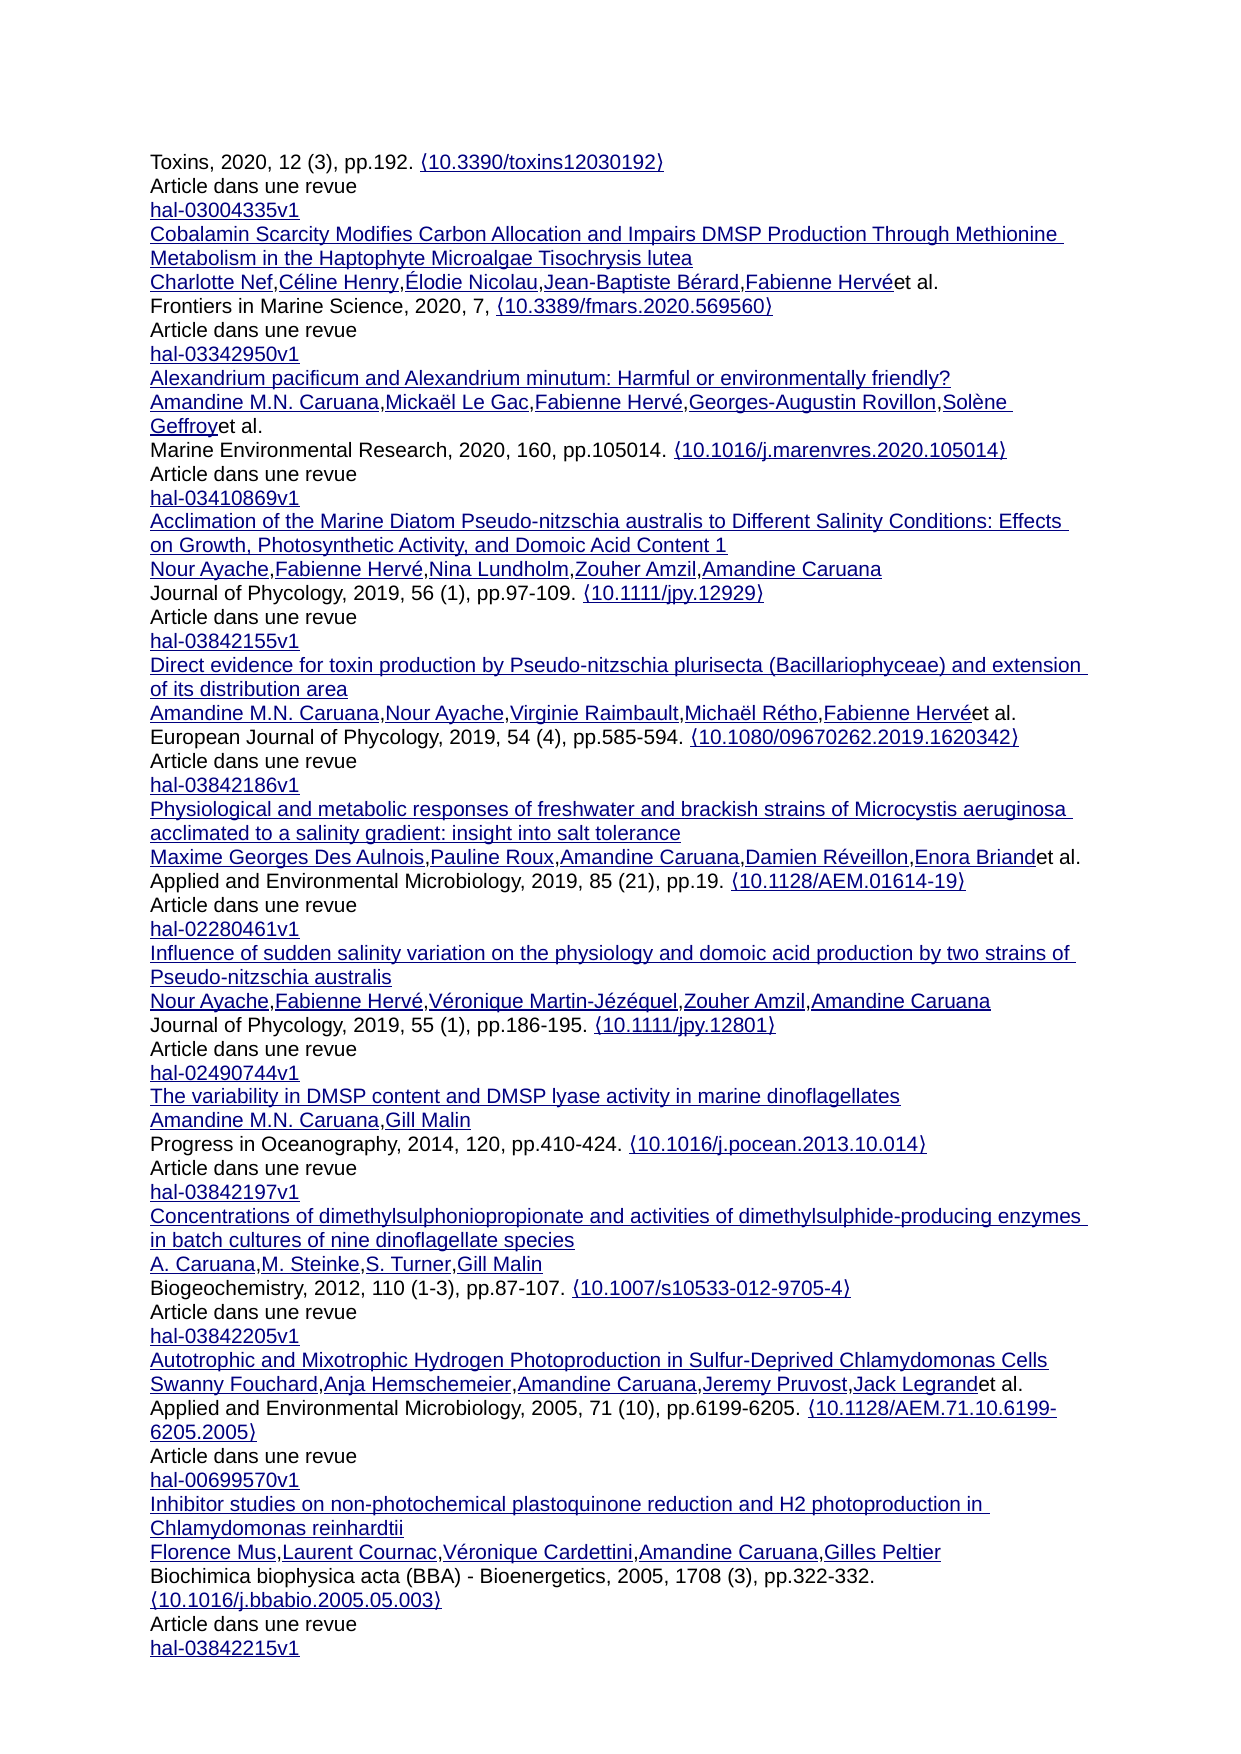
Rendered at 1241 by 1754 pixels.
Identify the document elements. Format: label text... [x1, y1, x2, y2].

table_cell Direct evidence for toxin production by Pseudo-nitzschia plurisecta (Bacillariophyceae) and extension of its distribution area Amandine M.N. Caruana,Nour Ayache,Virginie Raimbault,Michaël Rétho,Fabienne Hervéet al. European Journal of Phycology, 2019, 54 (4), pp.585-594. ⟨10.1080/09670262.2019.1620342⟩ Article dans une revue hal-03842186v1 [150, 653, 1090, 797]
table_cell The variability in DMSP content and DMSP lyase activity in marine dinoflagellates Amandine M.N. Caruana,Gill Malin Progress in Oceanography, 2014, 120, pp.410-424. ⟨10.1016/j.pocean.2013.10.014⟩ Article dans une revue hal-03842197v1 [150, 1084, 1090, 1204]
table_cell Inhibitor studies on non-photochemical plastoquinone reduction and H2 photoproduction in Chlamydomonas reinhardtii Florence Mus,Laurent Cournac,Véronique Cardettini,Amandine Caruana,Gilles Peltier Biochimica biophysica acta (BBA) - Bioenergetics, 2005, 1708 (3), pp.322-332. ⟨10.1016/j.bbabio.2005.05.003⟩ Article dans une revue hal-03842215v1 [150, 1492, 1090, 1659]
table_cell Autotrophic and Mixotrophic Hydrogen Photoproduction in Sulfur-Deprived Chlamydomonas Cells Swanny Fouchard,Anja Hemschemeier,Amandine Caruana,Jeremy Pruvost,Jack Legrandet al. Applied and Environmental Microbiology, 2005, 71 (10), pp.6199-6205. ⟨10.1128/AEM.71.10.6199-6205.2005⟩ Article dans une revue hal-00699570v1 [150, 1348, 1090, 1492]
table_cell Physiological and metabolic responses of freshwater and brackish strains of Microcystis aeruginosa acclimated to a salinity gradient: insight into salt tolerance Maxime Georges Des Aulnois,Pauline Roux,Amandine Caruana,Damien Réveillon,Enora Briandet al. Applied and Environmental Microbiology, 2019, 85 (21), pp.19. ⟨10.1128/AEM.01614-19⟩ Article dans une revue hal-02280461v1 [150, 797, 1090, 941]
table_cell Acclimation of the Marine Diatom Pseudo‐nitzschia australis to Different Salinity Conditions: Effects on Growth, Photosynthetic Activity, and Domoic Acid Content 1 Nour Ayache,Fabienne Hervé,Nina Lundholm,Zouher Amzil,Amandine Caruana Journal of Phycology, 2019, 56 (1), pp.97-109. ⟨10.1111/jpy.12929⟩ Article dans une revue hal-03842155v1 [150, 509, 1090, 653]
table_cell Concentrations of dimethylsulphoniopropionate and activities of dimethylsulphide-producing enzymes in batch cultures of nine dinoflagellate species A. Caruana,M. Steinke,S. Turner,Gill Malin Biogeochemistry, 2012, 110 (1-3), pp.87-107. ⟨10.1007/s10533-012-9705-4⟩ Article dans une revue hal-03842205v1 [150, 1204, 1090, 1348]
table_cell Toxins, 2020, 12 (3), pp.192. ⟨10.3390/toxins12030192⟩ Article dans une revue hal-03004335v1 [150, 150, 1090, 222]
table_cell Alexandrium pacificum and Alexandrium minutum: Harmful or environmentally friendly? Amandine M.N. Caruana,Mickaël Le Gac,Fabienne Hervé,Georges-Augustin Rovillon,Solène Geffroyet al. Marine Environmental Research, 2020, 160, pp.105014. ⟨10.1016/j.marenvres.2020.105014⟩ Article dans une revue hal-03410869v1 [150, 366, 1090, 509]
table_cell Influence of sudden salinity variation on the physiology and domoic acid production by two strains of Pseudo-nitzschia australis Nour Ayache,Fabienne Hervé,Véronique Martin-Jézéquel,Zouher Amzil,Amandine Caruana Journal of Phycology, 2019, 55 (1), pp.186-195. ⟨10.1111/jpy.12801⟩ Article dans une revue hal-02490744v1 [150, 941, 1090, 1084]
table_cell Cobalamin Scarcity Modifies Carbon Allocation and Impairs DMSP Production Through Methionine Metabolism in the Haptophyte Microalgae Tisochrysis lutea Charlotte Nef,Céline Henry,Élodie Nicolau,Jean-Baptiste Bérard,Fabienne Hervéet al. Frontiers in Marine Science, 2020, 7, ⟨10.3389/fmars.2020.569560⟩ Article dans une revue hal-03342950v1 [150, 222, 1090, 366]
